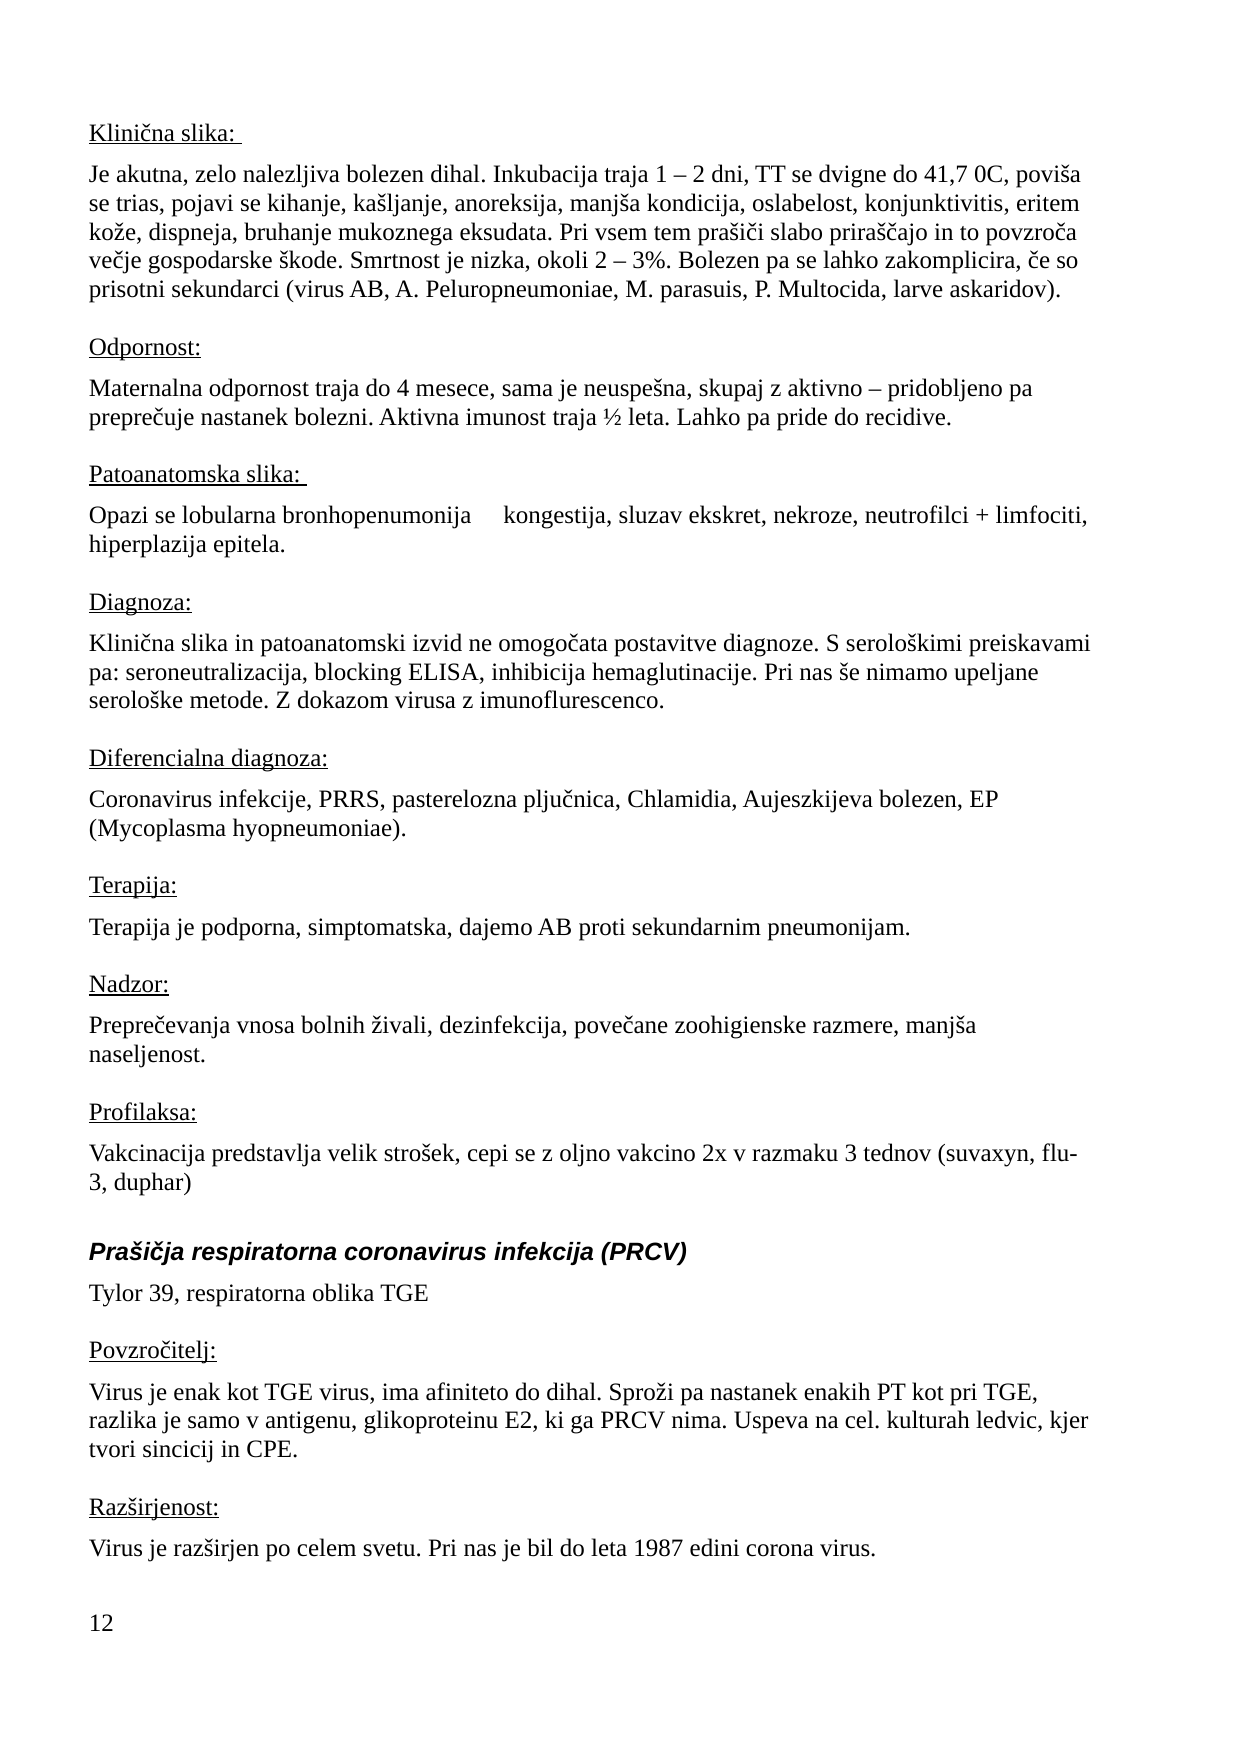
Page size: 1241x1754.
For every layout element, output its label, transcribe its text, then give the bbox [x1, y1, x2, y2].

subtitle Klinična slika: [89, 118, 1092, 147]
subtitle Povzročitelj: [89, 1336, 1092, 1364]
subtitle Odpornost: [89, 332, 1092, 361]
subtitle Nadzor: [89, 969, 1092, 998]
subtitle Razširjenost: [89, 1492, 1092, 1521]
text Virus je enak kot TGE virus, ima afiniteto do dihal. Sproži pa nastanek enakih PT kot pri TGE, razlika je samo v antigenu, glikoproteinu E2, ki ga PRCV nima. Uspeva na cel. kulturah ledvic, kjer tvori sincicij in CPE. [89, 1377, 1092, 1463]
text Vakcinacija predstavlja velik strošek, cepi se z oljno vakcino 2x v razmaku 3 tednov (suvaxyn, flu-3, duphar) [89, 1138, 1092, 1196]
text Je akutna, zelo nalezljiva bolezen dihal. Inkubacija traja 1 – 2 dni, TT se dvigne do 41,7 0C, poviša se trias, pojavi se kihanje, kašljanje, anoreksija, manjša kondicija, oslabelost, konjunktivitis, eritem kože, dispneja, bruhanje mukoznega eksudata. Pri vsem tem prašiči slabo priraščajo in to povzroča večje gospodarske škode. Smrtnost je nizka, okoli 2 – 3%. Bolezen pa se lahko zakomplicira, če so prisotni sekundarci (virus AB, A. Peluropneumoniae, M. parasuis, P. Multocida, larve askaridov). [89, 159, 1092, 303]
text Terapija je podporna, simptomatska, dajemo AB proti sekundarnim pneumonijam. [89, 912, 1092, 941]
subtitle Profilaksa: [89, 1097, 1092, 1126]
subtitle Diferencialna diagnoza: [89, 743, 1092, 772]
subtitle Prašičja respiratorna coronavirus infekcija (PRCV) [89, 1237, 1092, 1266]
text Maternalna odpornost traja do 4 mesece, sama je neuspešna, skupaj z aktivno – pridobljeno pa preprečuje nastanek bolezni. Aktivna imunost traja ½ leta. Lahko pa pride do recidive. [89, 373, 1092, 431]
subtitle Diagnoza: [89, 587, 1092, 616]
text Tylor 39, respiratorna oblika TGE [89, 1278, 1092, 1307]
text Opazi se lobularna bronhopenumonija  kongestija, sluzav ekskret, nekroze, neutrofilci + limfociti, hiperplazija epitela. [89, 501, 1092, 558]
text Coronavirus infekcije, PRRS, pasterelozna pljučnica, Chlamidia, Aujeszkijeva bolezen, EP (Mycoplasma hyopneumoniae). [89, 784, 1092, 842]
subtitle Terapija: [89, 871, 1092, 899]
text Klinična slika in patoanatomski izvid ne omogočata postavitve diagnoze. S serološkimi preiskavami pa: seroneutralizacija, blocking ELISA, inhibicija hemaglutinacije. Pri nas še nimamo upeljane serološke metode. Z dokazom virusa z imunoflurescenco. [89, 628, 1092, 714]
subtitle Patoanatomska slika: [89, 459, 1092, 488]
text Preprečevanja vnosa bolnih živali, dezinfekcija, povečane zoohigienske razmere, manjša naseljenost. [89, 1011, 1092, 1068]
text Virus je razširjen po celem svetu. Pri nas je bil do leta 1987 edini corona virus. [89, 1533, 1092, 1562]
